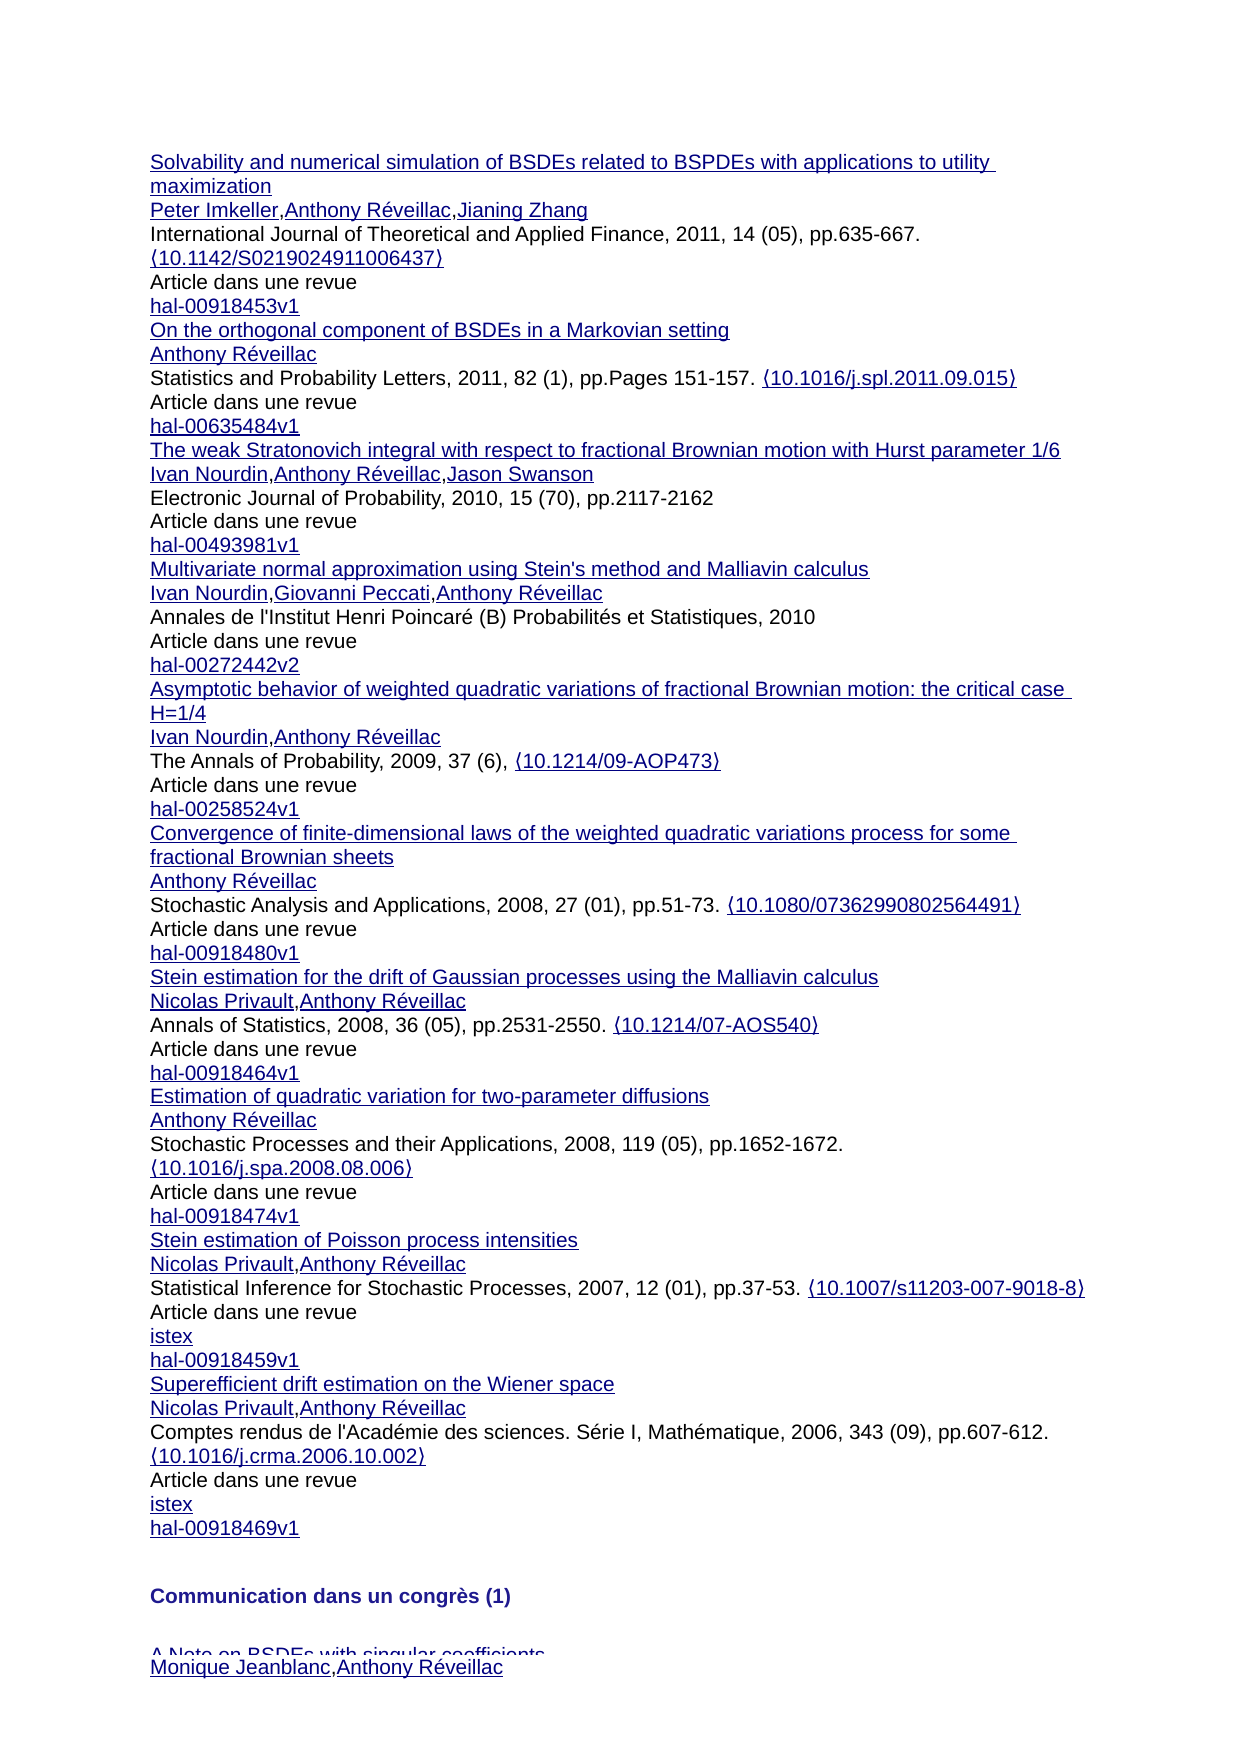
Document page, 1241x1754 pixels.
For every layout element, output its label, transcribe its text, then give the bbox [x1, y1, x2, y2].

table_cell Asymptotic behavior of weighted quadratic variations of fractional Brownian motion: the critical case H=1/4 Ivan Nourdin,Anthony Réveillac The Annals of Probability, 2009, 37 (6), ⟨10.1214/09-AOP473⟩ Article dans une revue hal-00258524v1 [150, 677, 1090, 821]
table_cell Convergence of finite-dimensional laws of the weighted quadratic variations process for some fractional Brownian sheets Anthony Réveillac Stochastic Analysis and Applications, 2008, 27 (01), pp.51-73. ⟨10.1080/07362990802564491⟩ Article dans une revue hal-00918480v1 [150, 821, 1090, 964]
table_cell On the orthogonal component of BSDEs in a Markovian setting Anthony Réveillac Statistics and Probability Letters, 2011, 82 (1), pp.Pages 151-157. ⟨10.1016/j.spl.2011.09.015⟩ Article dans une revue hal-00635484v1 [150, 318, 1090, 437]
table_cell Multivariate normal approximation using Stein's method and Malliavin calculus Ivan Nourdin,Giovanni Peccati,Anthony Réveillac Annales de l'Institut Henri Poincaré (B) Probabilités et Statistiques, 2010 Article dans une revue hal-00272442v2 [150, 557, 1090, 677]
table_cell Estimation of quadratic variation for two-parameter diffusions Anthony Réveillac Stochastic Processes and their Applications, 2008, 119 (05), pp.1652-1672. ⟨10.1016/j.spa.2008.08.006⟩ Article dans une revue hal-00918474v1 [150, 1084, 1090, 1228]
table_cell The weak Stratonovich integral with respect to fractional Brownian motion with Hurst parameter 1/6 Ivan Nourdin,Anthony Réveillac,Jason Swanson Electronic Journal of Probability, 2010, 15 (70), pp.2117-2162 Article dans une revue hal-00493981v1 [150, 438, 1090, 557]
subtitle Communication dans un congrès (1) [150, 1584, 1090, 1608]
table_cell Solvability and numerical simulation of BSDEs related to BSPDEs with applications to utility maximization Peter Imkeller,Anthony Réveillac,Jianing Zhang International Journal of Theoretical and Applied Finance, 2011, 14 (05), pp.635-667. ⟨10.1142/S0219024911006437⟩ Article dans une revue hal-00918453v1 [150, 150, 1090, 318]
table_cell Superefficient drift estimation on the Wiener space Nicolas Privault,Anthony Réveillac Comptes rendus de l'Académie des sciences. Série I, Mathématique, 2006, 343 (09), pp.607-612. ⟨10.1016/j.crma.2006.10.002⟩ Article dans une revue istex hal-00918469v1 [150, 1372, 1090, 1539]
table_header A Note on BSDEs with singular coefficients Monique Jeanblanc,Anthony Réveillac [150, 1643, 1090, 1679]
table_cell Stein estimation for the drift of Gaussian processes using the Malliavin calculus Nicolas Privault,Anthony Réveillac Annals of Statistics, 2008, 36 (05), pp.2531-2550. ⟨10.1214/07-AOS540⟩ Article dans une revue hal-00918464v1 [150, 965, 1090, 1084]
table_cell Stein estimation of Poisson process intensities Nicolas Privault,Anthony Réveillac Statistical Inference for Stochastic Processes, 2007, 12 (01), pp.37-53. ⟨10.1007/s11203-007-9018-8⟩ Article dans une revue istex hal-00918459v1 [150, 1228, 1090, 1372]
